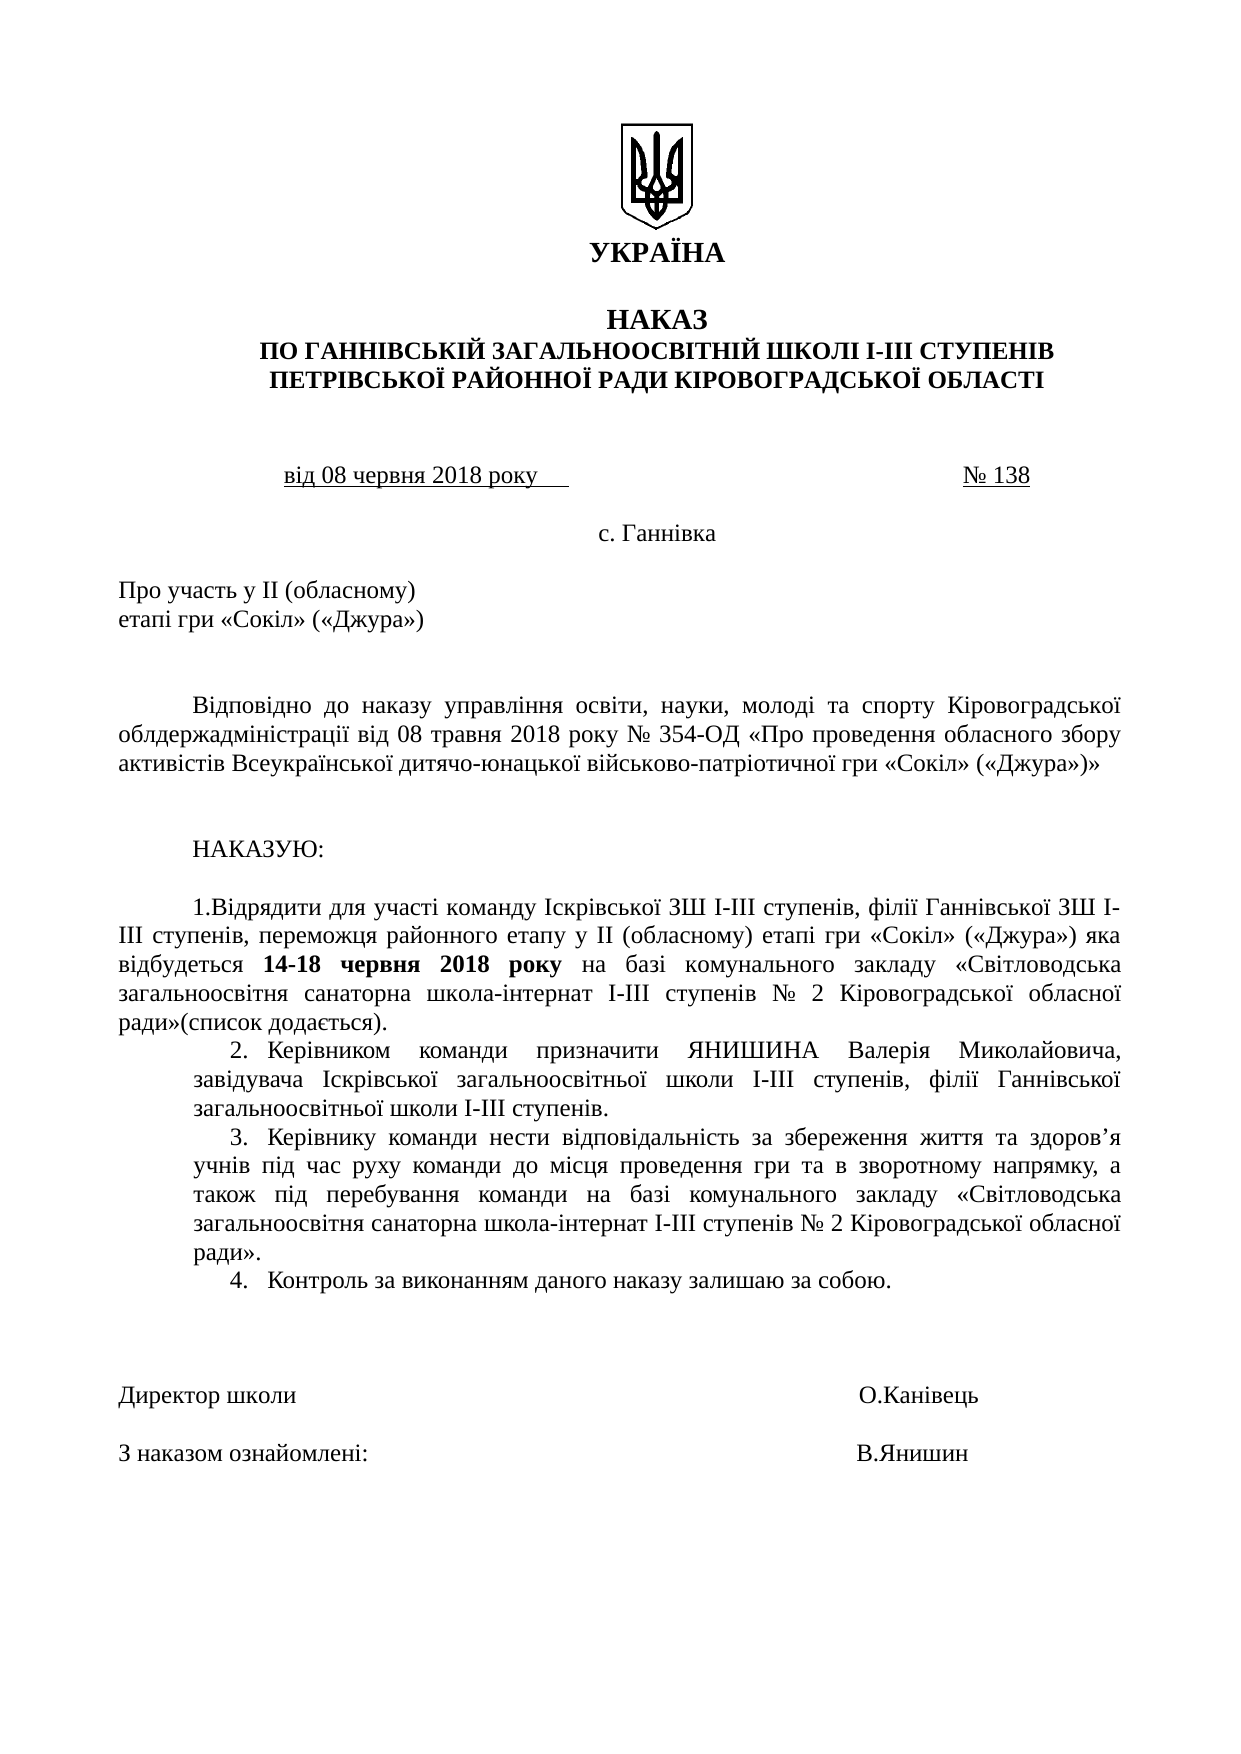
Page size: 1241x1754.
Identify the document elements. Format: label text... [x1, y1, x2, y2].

text Відповідно до наказу управління освіти, науки, молоді та спорту Кіровоградської облдержадміністрації від 08 травня 2018 року № 354-ОД «Про проведення обласного збору активістів Всеукраїнської дитячо-юнацької військово-патріотичної гри «Сокіл» («Джура»)» [118, 691, 1122, 777]
text етапі гри «Сокіл» («Джура») [118, 604, 1122, 633]
text Про участь у ІІ (обласному) [118, 576, 1122, 604]
text НАКАЗ [118, 302, 1122, 336]
text ПЕТРІВСЬКОЇ РАЙОННОЇ РАДИ КІРОВОГРАДСЬКОЇ ОБЛАСТІ [118, 365, 1122, 393]
text ПО ГАННІВСЬКІЙ ЗАГАЛЬНООСВІТНІЙ ШКОЛІ І-ІІІ СТУПЕНІВ [118, 336, 1122, 365]
text З наказом ознайомлені: В.Янишин [118, 1438, 1122, 1467]
text с. Ганнівка [118, 518, 1122, 547]
text НАКАЗУЮ: [118, 834, 1122, 863]
text УКРАЇНА [118, 235, 1122, 269]
list Керівником команди призначити ЯНИШИНА Валерія Миколайовича, завідувача Іскрівської загальноосвітньої школи І-ІІІ ступенів, філії Ганнівської загальноосвітньої школи І-ІІІ ступенів. [156, 1036, 1122, 1122]
text 1.Відрядити для участі команду Іскрівської ЗШ І-ІІІ ступенів, філії Ганнівської ЗШ І-ІІІ ступенів, переможця районного етапу у ІІ (обласному) етапі гри «Сокіл» («Джура») яка відбудеться 14-18 червня 2018 року на базі комунального закладу «Світловодська загальноосвітня санаторна школа-інтернат І-ІІІ ступенів № 2 Кіровоградської обласної ради»(список додається). [118, 892, 1122, 1036]
list Контроль за виконанням даного наказу залишаю за собою. [156, 1266, 1122, 1294]
list Керівнику команди нести відповідальність за збереження життя та здоров’я учнів під час руху команди до місця проведення гри та в зворотному напрямку, а також під перебування команди на базі комунального закладу «Світловодська загальноосвітня санаторна школа-інтернат І-ІІІ ступенів № 2 Кіровоградської обласної ради». [156, 1122, 1122, 1266]
text Директор школи О.Канівець [118, 1381, 1122, 1409]
text від 08 червня 2018 року № 138 [118, 461, 1122, 489]
